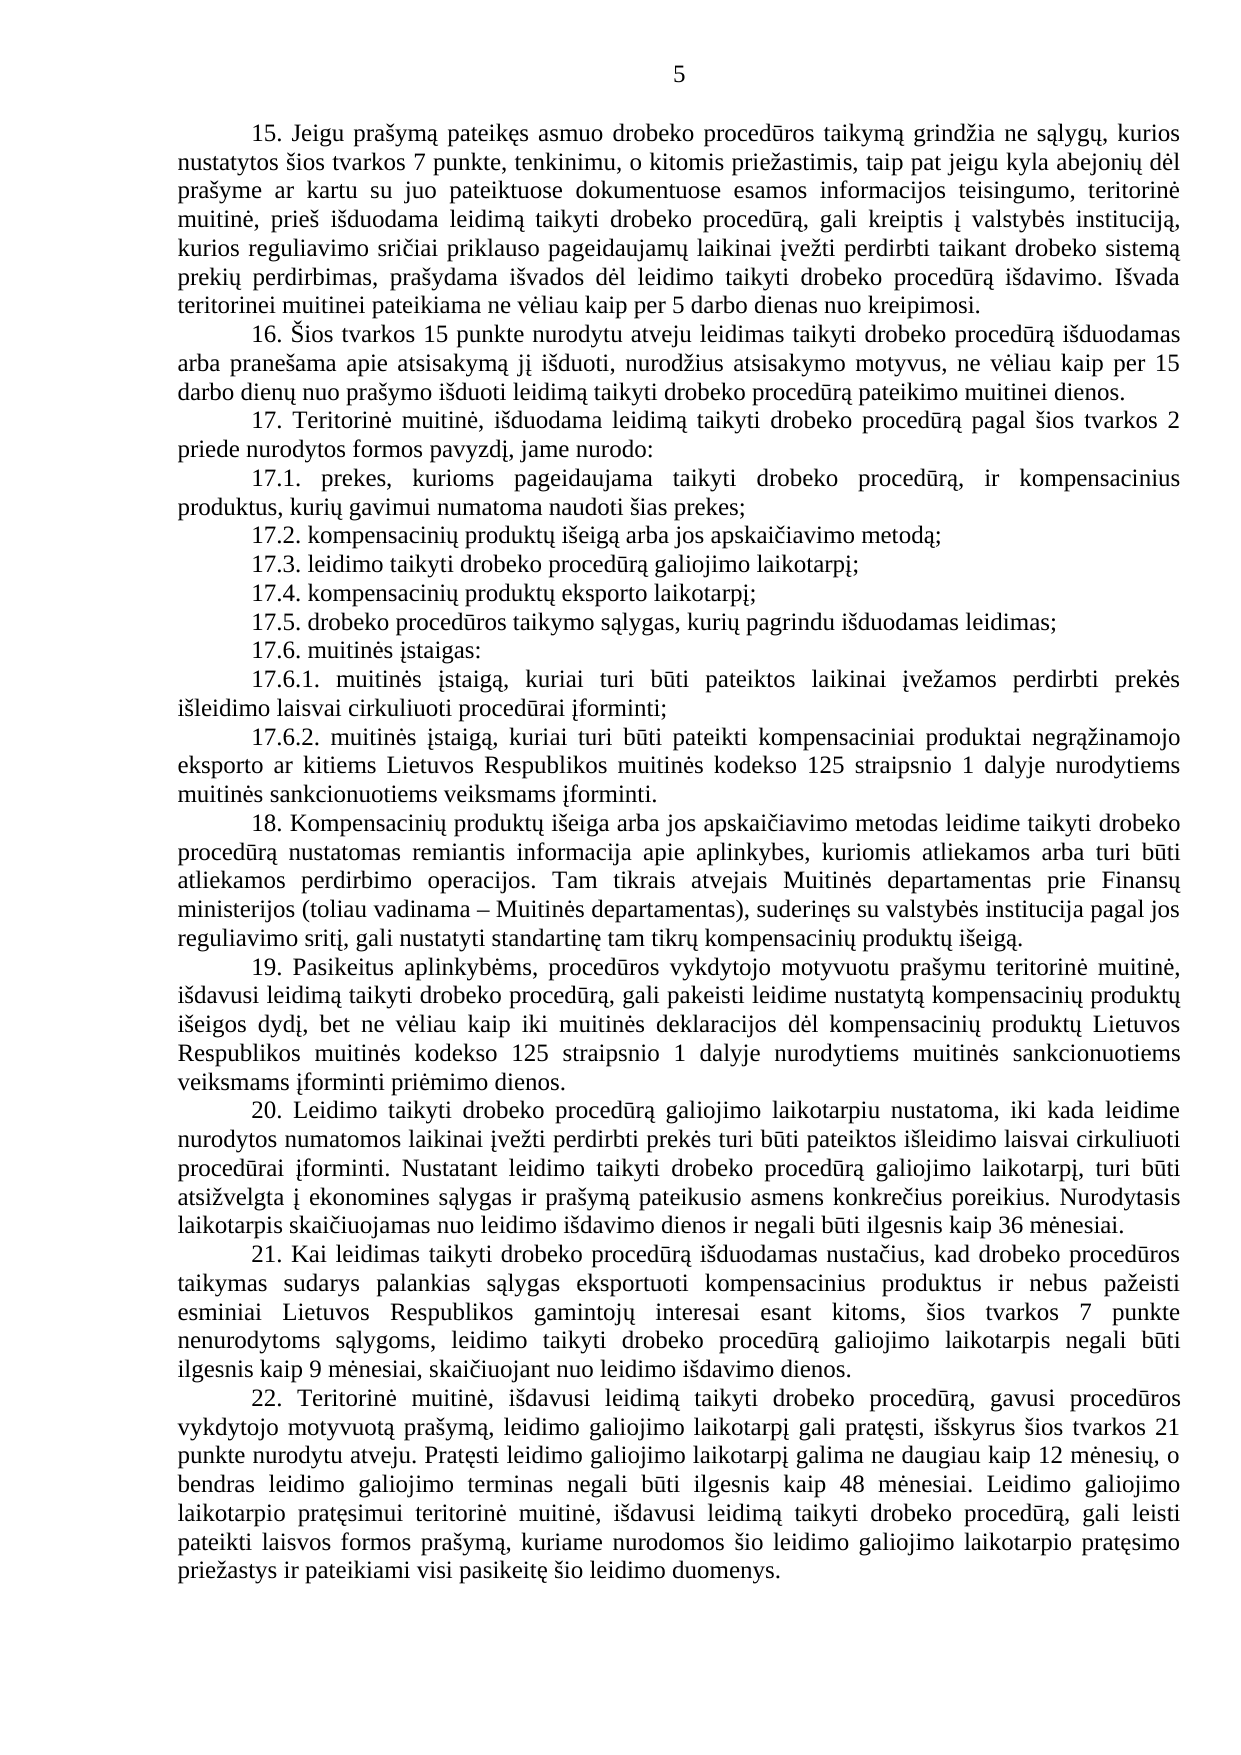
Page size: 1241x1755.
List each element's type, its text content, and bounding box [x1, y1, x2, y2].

text 17.6. muitinės įstaigas: [177, 636, 1181, 664]
text 19. Pasikeitus aplinkybėms, procedūros vykdytojo motyvuotu prašymu teritorinė muitinė, išdavusi leidimą taikyti drobeko procedūrą, gali pakeisti leidime nustatytą kompensacinių produktų išeigos dydį, bet ne vėliau kaip iki muitinės deklaracijos dėl kompensacinių produktų Lietuvos Respublikos muitinės kodekso 125 straipsnio 1 dalyje nurodytiems muitinės sankcionuotiems veiksmams įforminti priėmimo dienos. [177, 952, 1181, 1096]
text 17.1. prekes, kurioms pageidaujama taikyti drobeko procedūrą, ir kompensacinius produktus, kurių gavimui numatoma naudoti šias prekes; [177, 463, 1181, 521]
text 18. Kompensacinių produktų išeiga arba jos apskaičiavimo metodas leidime taikyti drobeko procedūrą nustatomas remiantis informacija apie aplinkybes, kuriomis atliekamos arba turi būti atliekamos perdirbimo operacijos. Tam tikrais atvejais Muitinės departamentas prie Finansų ministerijos (toliau vadinama – Muitinės departamentas), suderinęs su valstybės institucija pagal jos reguliavimo sritį, gali nustatyti standartinę tam tikrų kompensacinių produktų išeigą. [177, 808, 1181, 952]
text 17. Teritorinė muitinė, išduodama leidimą taikyti drobeko procedūrą pagal šios tvarkos 2 priede nurodytos formos pavyzdį, jame nurodo: [177, 406, 1181, 463]
text 15. Jeigu prašymą pateikęs asmuo drobeko procedūros taikymą grindžia ne sąlygų, kurios nustatytos šios tvarkos 7 punkte, tenkinimu, o kitomis priežastimis, taip pat jeigu kyla abejonių dėl prašyme ar kartu su juo pateiktuose dokumentuose esamos informacijos teisingumo, teritorinė muitinė, prieš išduodama leidimą taikyti drobeko procedūrą, gali kreiptis į valstybės instituciją, kurios reguliavimo sričiai priklauso pageidaujamų laikinai įvežti perdirbti taikant drobeko sistemą prekių perdirbimas, prašydama išvados dėl leidimo taikyti drobeko procedūrą išdavimo. Išvada teritorinei muitinei pateikiama ne vėliau kaip per 5 darbo dienas nuo kreipimosi. [177, 118, 1181, 319]
text 21. Kai leidimas taikyti drobeko procedūrą išduodamas nustačius, kad drobeko procedūros taikymas sudarys palankias sąlygas eksportuoti kompensacinius produktus ir nebus pažeisti esminiai Lietuvos Respublikos gamintojų interesai esant kitoms, šios tvarkos 7 punkte nenurodytoms sąlygoms, leidimo taikyti drobeko procedūrą galiojimo laikotarpis negali būti ilgesnis kaip 9 mėnesiai, skaičiuojant nuo leidimo išdavimo dienos. [177, 1239, 1181, 1383]
text 20. Leidimo taikyti drobeko procedūrą galiojimo laikotarpiu nustatoma, iki kada leidime nurodytos numatomos laikinai įvežti perdirbti prekės turi būti pateiktos išleidimo laisvai cirkuliuoti procedūrai įforminti. Nustatant leidimo taikyti drobeko procedūrą galiojimo laikotarpį, turi būti atsižvelgta į ekonomines sąlygas ir prašymą pateikusio asmens konkrečius poreikius. Nurodytasis laikotarpis skaičiuojamas nuo leidimo išdavimo dienos ir negali būti ilgesnis kaip 36 mėnesiai. [177, 1096, 1181, 1239]
text 17.4. kompensacinių produktų eksporto laikotarpį; [177, 578, 1181, 607]
text 17.6.1. muitinės įstaigą, kuriai turi būti pateiktos laikinai įvežamos perdirbti prekės išleidimo laisvai cirkuliuoti procedūrai įforminti; [177, 664, 1181, 722]
text 16. Šios tvarkos 15 punkte nurodytu atveju leidimas taikyti drobeko procedūrą išduodamas arba pranešama apie atsisakymą jį išduoti, nurodžius atsisakymo motyvus, ne vėliau kaip per 15 darbo dienų nuo prašymo išduoti leidimą taikyti drobeko procedūrą pateikimo muitinei dienos. [177, 319, 1181, 406]
text 17.6.2. muitinės įstaigą, kuriai turi būti pateikti kompensaciniai produktai negrąžinamojo eksporto ar kitiems Lietuvos Respublikos muitinės kodekso 125 straipsnio 1 dalyje nurodytiems muitinės sankcionuotiems veiksmams įforminti. [177, 722, 1181, 808]
text 17.5. drobeko procedūros taikymo sąlygas, kurių pagrindu išduodamas leidimas; [177, 607, 1181, 636]
text 17.2. kompensacinių produktų išeigą arba jos apskaičiavimo metodą; [177, 521, 1181, 549]
text 17.3. leidimo taikyti drobeko procedūrą galiojimo laikotarpį; [177, 549, 1181, 578]
text 22. Teritorinė muitinė, išdavusi leidimą taikyti drobeko procedūrą, gavusi procedūros vykdytojo motyvuotą prašymą, leidimo galiojimo laikotarpį gali pratęsti, išskyrus šios tvarkos 21 punkte nurodytu atveju. Pratęsti leidimo galiojimo laikotarpį galima ne daugiau kaip 12 mėnesių, o bendras leidimo galiojimo terminas negali būti ilgesnis kaip 48 mėnesiai. Leidimo galiojimo laikotarpio pratęsimui teritorinė muitinė, išdavusi leidimą taikyti drobeko procedūrą, gali leisti pateikti laisvos formos prašymą, kuriame nurodomos šio leidimo galiojimo laikotarpio pratęsimo priežastys ir pateikiami visi pasikeitę šio leidimo duomenys. [177, 1383, 1181, 1584]
